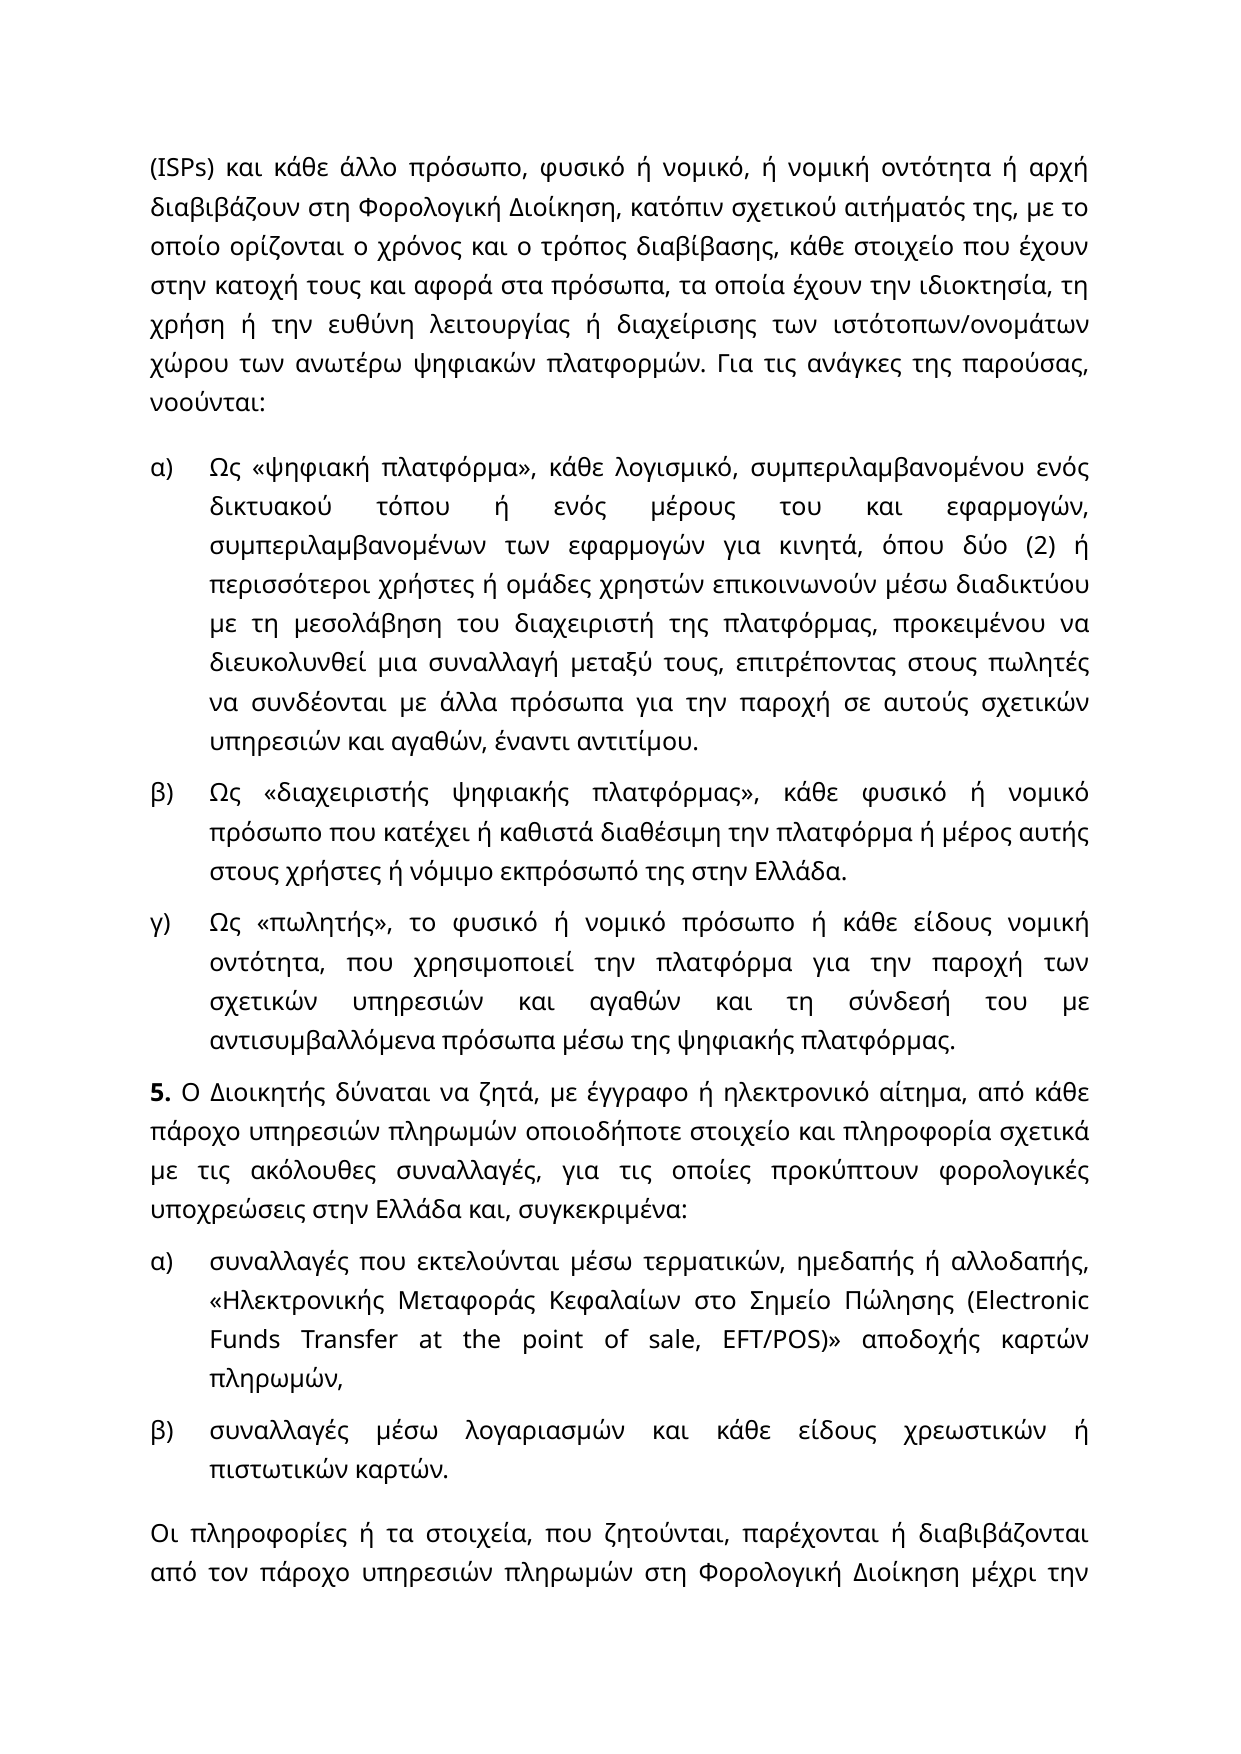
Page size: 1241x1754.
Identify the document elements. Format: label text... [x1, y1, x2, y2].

text (ISPs) και κάθε άλλο πρόσωπο, φυσικό ή νομικό, ή νομική οντότητα ή αρχή διαβιβάζουν στη Φορολογική Διοίκηση, κατόπιν σχετικού αιτήματός της, με το οποίο ορίζονται ο χρόνος και ο τρόπος διαβίβασης, κάθε στοιχείο που έχουν στην κατοχή τους και αφορά στα πρόσωπα, τα οποία έχουν την ιδιοκτησία, τη χρήση ή την ευθύνη λειτουργίας ή διαχείρισης των ιστότοπων/ονομάτων χώρου των ανωτέρω ψηφιακών πλατφορμών. Για τις ανάγκες της παρούσας, νοούνται: [150, 150, 1090, 419]
text Οι πληροφορίες ή τα στοιχεία, που ζητούνται, παρέχονται ή διαβιβάζονται από τον πάροχο υπηρεσιών πληρωμών στη Φορολογική Διοίκηση μέχρι την [150, 1516, 1090, 1589]
list α) συναλλαγές που εκτελούνται μέσω τερματικών, ημεδαπής ή αλλοδαπής, «Ηλεκτρονικής Μεταφοράς Κεφαλαίων στο Σημείο Πώλησης (Electronic Funds Transfer at the point of sale, EFT/POS)» αποδοχής καρτών πληρωμών, [150, 1243, 1090, 1395]
text 5. Ο Διοικητής δύναται να ζητά, με έγγραφο ή ηλεκτρονικό αίτημα, από κάθε πάροχο υπηρεσιών πληρωμών οποιοδήποτε στοιχείο και πληροφορία σχετικά με τις ακόλουθες συναλλαγές, για τις οποίες προκύπτουν φορολογικές υποχρεώσεις στην Ελλάδα και, συγκεκριμένα: [150, 1074, 1090, 1226]
list α) Ως «ψηφιακή πλατφόρμα», κάθε λογισμικό, συμπεριλαμβανομένου ενός δικτυακού τόπου ή ενός μέρους του και εφαρμογών, συμπεριλαμβανομένων των εφαρμογών για κινητά, όπου δύο (2) ή περισσότεροι χρήστες ή ομάδες χρηστών επικοινωνούν μέσω διαδικτύου με τη μεσολάβηση του διαχειριστή της πλατφόρμας, προκειμένου να διευκολυνθεί μια συναλλαγή μεταξύ τους, επιτρέποντας στους πωλητές να συνδέονται με άλλα πρόσωπα για την παροχή σε αυτούς σχετικών υπηρεσιών και αγαθών, έναντι αντιτίμου. [150, 449, 1090, 757]
list γ) Ως «πωλητής», το φυσικό ή νομικό πρόσωπο ή κάθε είδους νομική οντότητα, που χρησιμοποιεί την πλατφόρμα για την παροχή των σχετικών υπηρεσιών και αγαθών και τη σύνδεσή του με αντισυμβαλλόμενα πρόσωπα μέσω της ψηφιακής πλατφόρμας. [150, 905, 1090, 1057]
list β) Ως «διαχειριστής ψηφιακής πλατφόρμας», κάθε φυσικό ή νομικό πρόσωπο που κατέχει ή καθιστά διαθέσιμη την πλατφόρμα ή μέρος αυτής στους χρήστες ή νόμιμο εκπρόσωπό της στην Ελλάδα. [150, 775, 1090, 887]
list β) συναλλαγές μέσω λογαριασμών και κάθε είδους χρεωστικών ή πιστωτικών καρτών. [150, 1412, 1090, 1486]
